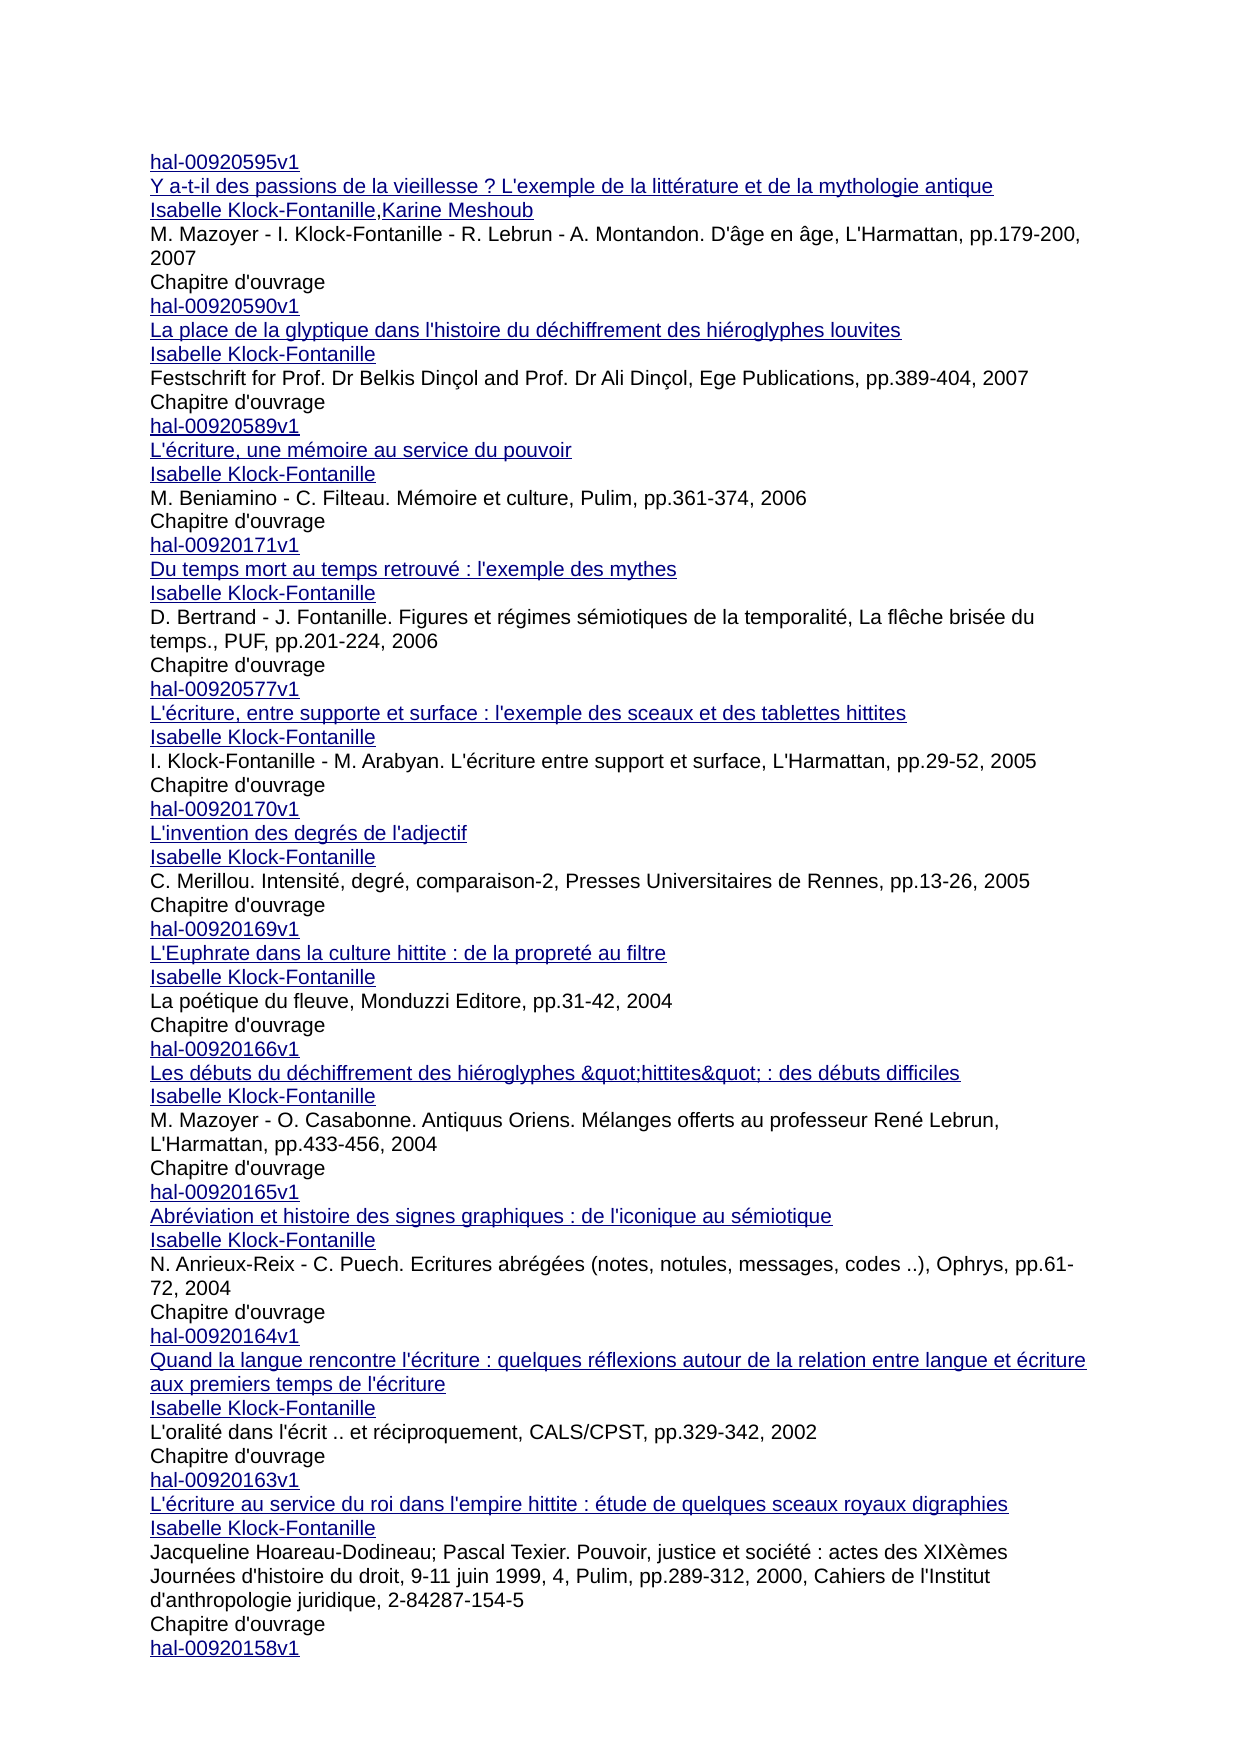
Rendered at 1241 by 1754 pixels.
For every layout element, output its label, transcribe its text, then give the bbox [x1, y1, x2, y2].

table_cell hal-00920595v1 [150, 150, 1090, 174]
table_cell L'écriture au service du roi dans l'empire hittite : étude de quelques sceaux royaux digraphies Isabelle Klock-Fontanille Jacqueline Hoareau-Dodineau; Pascal Texier. Pouvoir, justice et société : actes des XIXèmes Journées d'histoire du droit, 9-11 juin 1999, 4, Pulim, pp.289-312, 2000, Cahiers de l'Institut d'anthropologie juridique, 2-84287-154-5 Chapitre d'ouvrage hal-00920158v1 [150, 1492, 1090, 1659]
table_cell L'Euphrate dans la culture hittite : de la propreté au filtre Isabelle Klock-Fontanille La poétique du fleuve, Monduzzi Editore, pp.31-42, 2004 Chapitre d'ouvrage hal-00920166v1 [150, 941, 1090, 1060]
table_cell L'écriture, une mémoire au service du pouvoir Isabelle Klock-Fontanille M. Beniamino - C. Filteau. Mémoire et culture, Pulim, pp.361-374, 2006 Chapitre d'ouvrage hal-00920171v1 [150, 438, 1090, 557]
table_cell Les débuts du déchiffrement des hiéroglyphes &quot;hittites&quot; : des débuts difficiles Isabelle Klock-Fontanille M. Mazoyer - O. Casabonne. Antiquus Oriens. Mélanges offerts au professeur René Lebrun, L'Harmattan, pp.433-456, 2004 Chapitre d'ouvrage hal-00920165v1 [150, 1060, 1090, 1204]
table_cell Quand la langue rencontre l'écriture : quelques réflexions autour de la relation entre langue et écriture aux premiers temps de l'écriture Isabelle Klock-Fontanille L'oralité dans l'écrit .. et réciproquement, CALS/CPST, pp.329-342, 2002 Chapitre d'ouvrage hal-00920163v1 [150, 1348, 1090, 1492]
table_cell La place de la glyptique dans l'histoire du déchiffrement des hiéroglyphes louvites Isabelle Klock-Fontanille Festschrift for Prof. Dr Belkis Dinçol and Prof. Dr Ali Dinçol, Ege Publications, pp.389-404, 2007 Chapitre d'ouvrage hal-00920589v1 [150, 318, 1090, 437]
table_cell Y a-t-il des passions de la vieillesse ? L'exemple de la littérature et de la mythologie antique Isabelle Klock-Fontanille,Karine Meshoub M. Mazoyer - I. Klock-Fontanille - R. Lebrun - A. Montandon. D'âge en âge, L'Harmattan, pp.179-200, 2007 Chapitre d'ouvrage hal-00920590v1 [150, 174, 1090, 318]
table_cell Du temps mort au temps retrouvé : l'exemple des mythes Isabelle Klock-Fontanille D. Bertrand - J. Fontanille. Figures et régimes sémiotiques de la temporalité, La flêche brisée du temps., PUF, pp.201-224, 2006 Chapitre d'ouvrage hal-00920577v1 [150, 557, 1090, 701]
table_cell L'invention des degrés de l'adjectif Isabelle Klock-Fontanille C. Merillou. Intensité, degré, comparaison-2, Presses Universitaires de Rennes, pp.13-26, 2005 Chapitre d'ouvrage hal-00920169v1 [150, 821, 1090, 941]
table_cell L'écriture, entre supporte et surface : l'exemple des sceaux et des tablettes hittites Isabelle Klock-Fontanille I. Klock-Fontanille - M. Arabyan. L'écriture entre support et surface, L'Harmattan, pp.29-52, 2005 Chapitre d'ouvrage hal-00920170v1 [150, 701, 1090, 821]
table_cell Abréviation et histoire des signes graphiques : de l'iconique au sémiotique Isabelle Klock-Fontanille N. Anrieux-Reix - C. Puech. Ecritures abrégées (notes, notules, messages, codes ..), Ophrys, pp.61-72, 2004 Chapitre d'ouvrage hal-00920164v1 [150, 1204, 1090, 1348]
